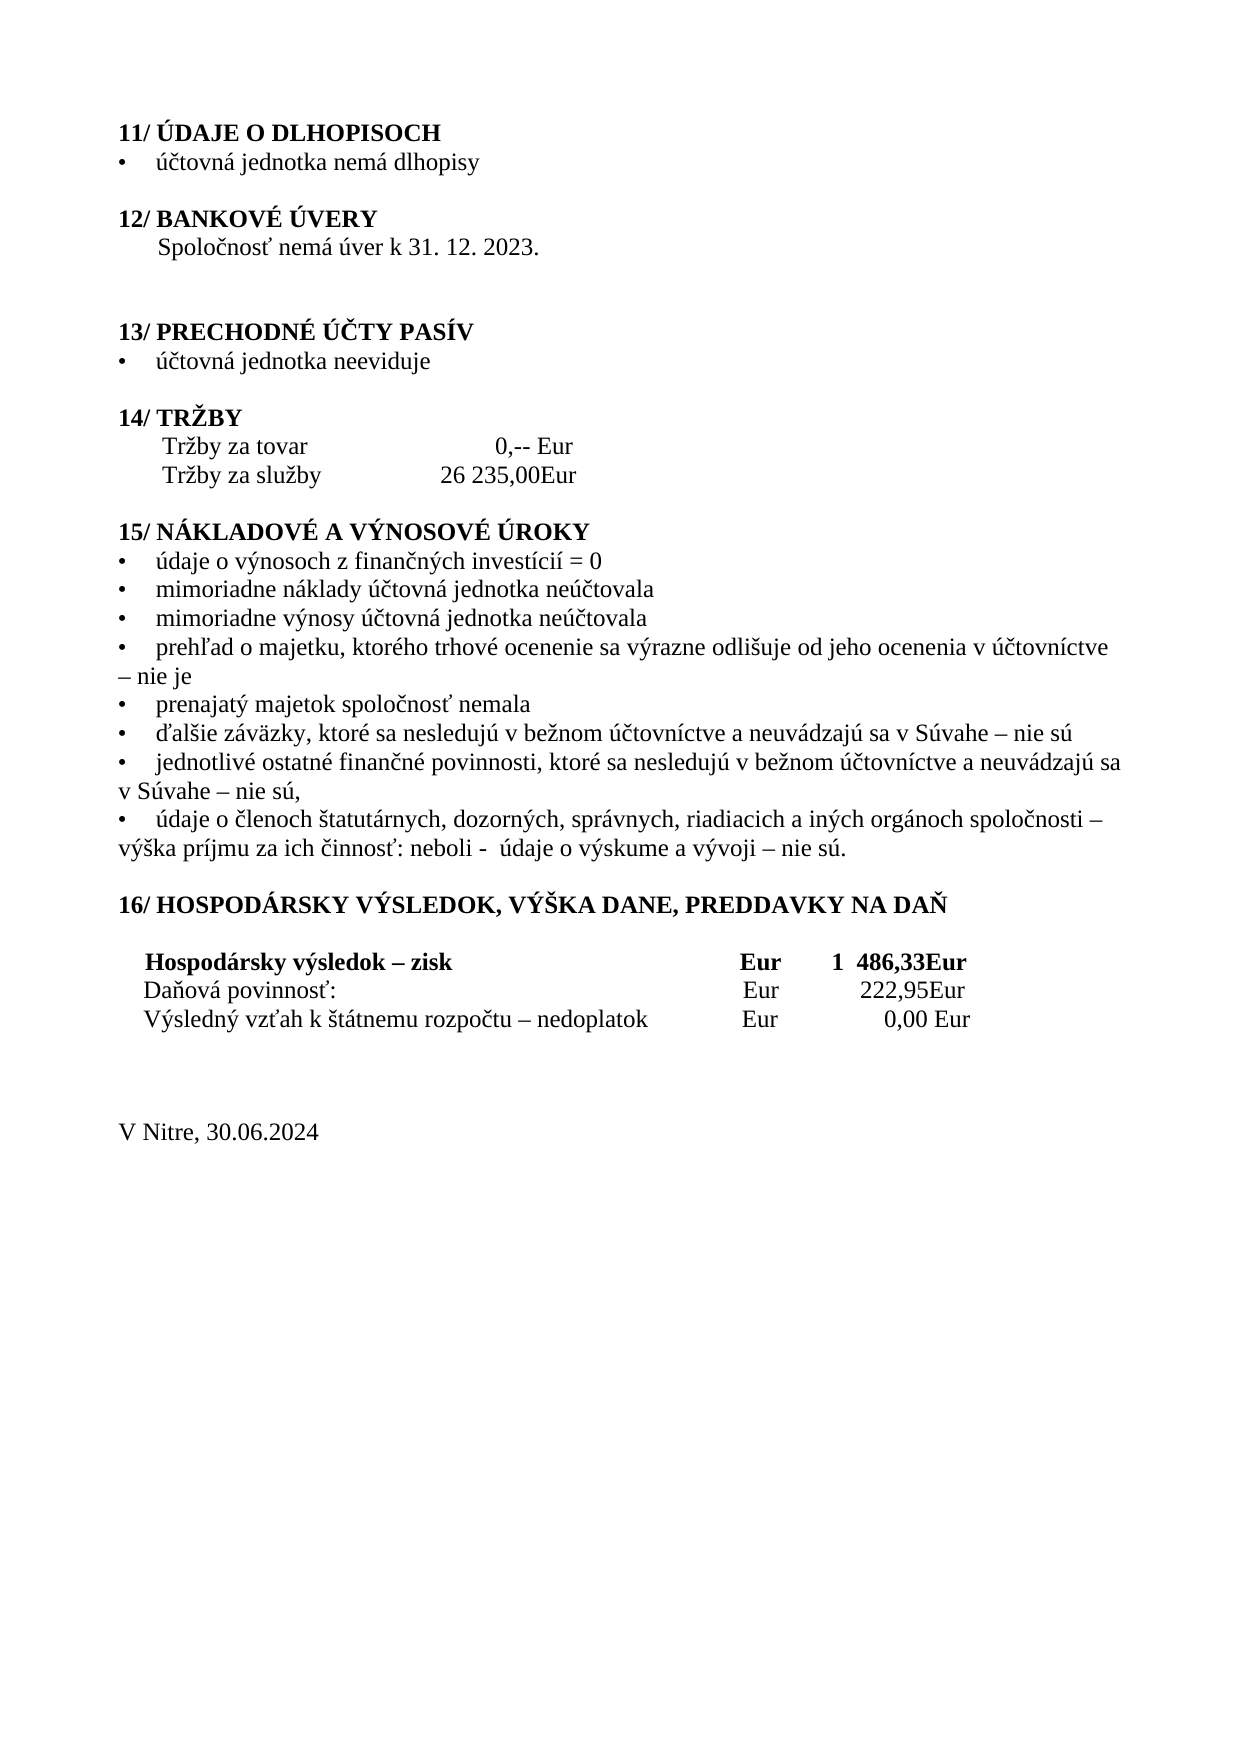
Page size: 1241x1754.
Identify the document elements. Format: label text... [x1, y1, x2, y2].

list údaje o výnosoch z finančných investícií = 0 [81, 546, 1122, 574]
list mimoriadne výnosy účtovná jednotka neúčtovala [81, 603, 1122, 632]
text Daňová povinnosť: Eur 222,95Eur [118, 976, 1122, 1004]
list mimoriadne náklady účtovná jednotka neúčtovala [81, 574, 1122, 603]
text 15/ NÁKLADOVÉ A VÝNOSOVÉ ÚROKY [118, 517, 1122, 546]
list údaje o členoch štatutárnych, dozorných, správnych, riadiacich a iných orgánoch spoločnosti – výška príjmu za ich činnosť: neboli - údaje o výskume a vývoji – nie sú. [81, 804, 1122, 862]
list ďalšie záväzky, ktoré sa nesledujú v bežnom účtovníctve a neuvádzajú sa v Súvahe – nie sú [81, 718, 1122, 747]
text 14/ TRŽBY [118, 403, 1122, 431]
list prenajatý majetok spoločnosť nemala [81, 689, 1122, 718]
text 12/ BANKOVÉ ÚVERY [118, 204, 1122, 232]
text Výsledný vzťah k štátnemu rozpočtu – nedoplatok Eur 0,00 Eur [118, 1004, 1122, 1033]
list prehľad o majetku, ktorého trhové ocenenie sa výrazne odlišuje od jeho ocenenia v účtovníctve – nie je [81, 632, 1122, 689]
text Tržby za služby 26 235,00Eur [118, 460, 1122, 489]
text V Nitre, 30.06.2024 [118, 1117, 1122, 1146]
text Spoločnosť nemá úver k 31. 12. 2023. [118, 232, 1122, 261]
text 13/ PRECHODNÉ ÚČTY PASÍV [118, 317, 1122, 346]
list účtovná jednotka neeviduje [81, 346, 1122, 375]
text Hospodársky výsledok – zisk Eur 1 486,33Eur [118, 947, 1122, 976]
text 16/ HOSPODÁRSKY VÝSLEDOK, VÝŠKA DANE, PREDDAVKY NA DAŇ [118, 890, 1122, 919]
text 11/ ÚDAJE O DLHOPISOCH [118, 118, 1122, 147]
list jednotlivé ostatné finančné povinnosti, ktoré sa nesledujú v bežnom účtovníctve a neuvádzajú sa v Súvahe – nie sú, [81, 747, 1122, 804]
text Tržby za tovar 0,-- Eur [118, 431, 1122, 460]
list účtovná jednotka nemá dlhopisy [81, 147, 1122, 176]
